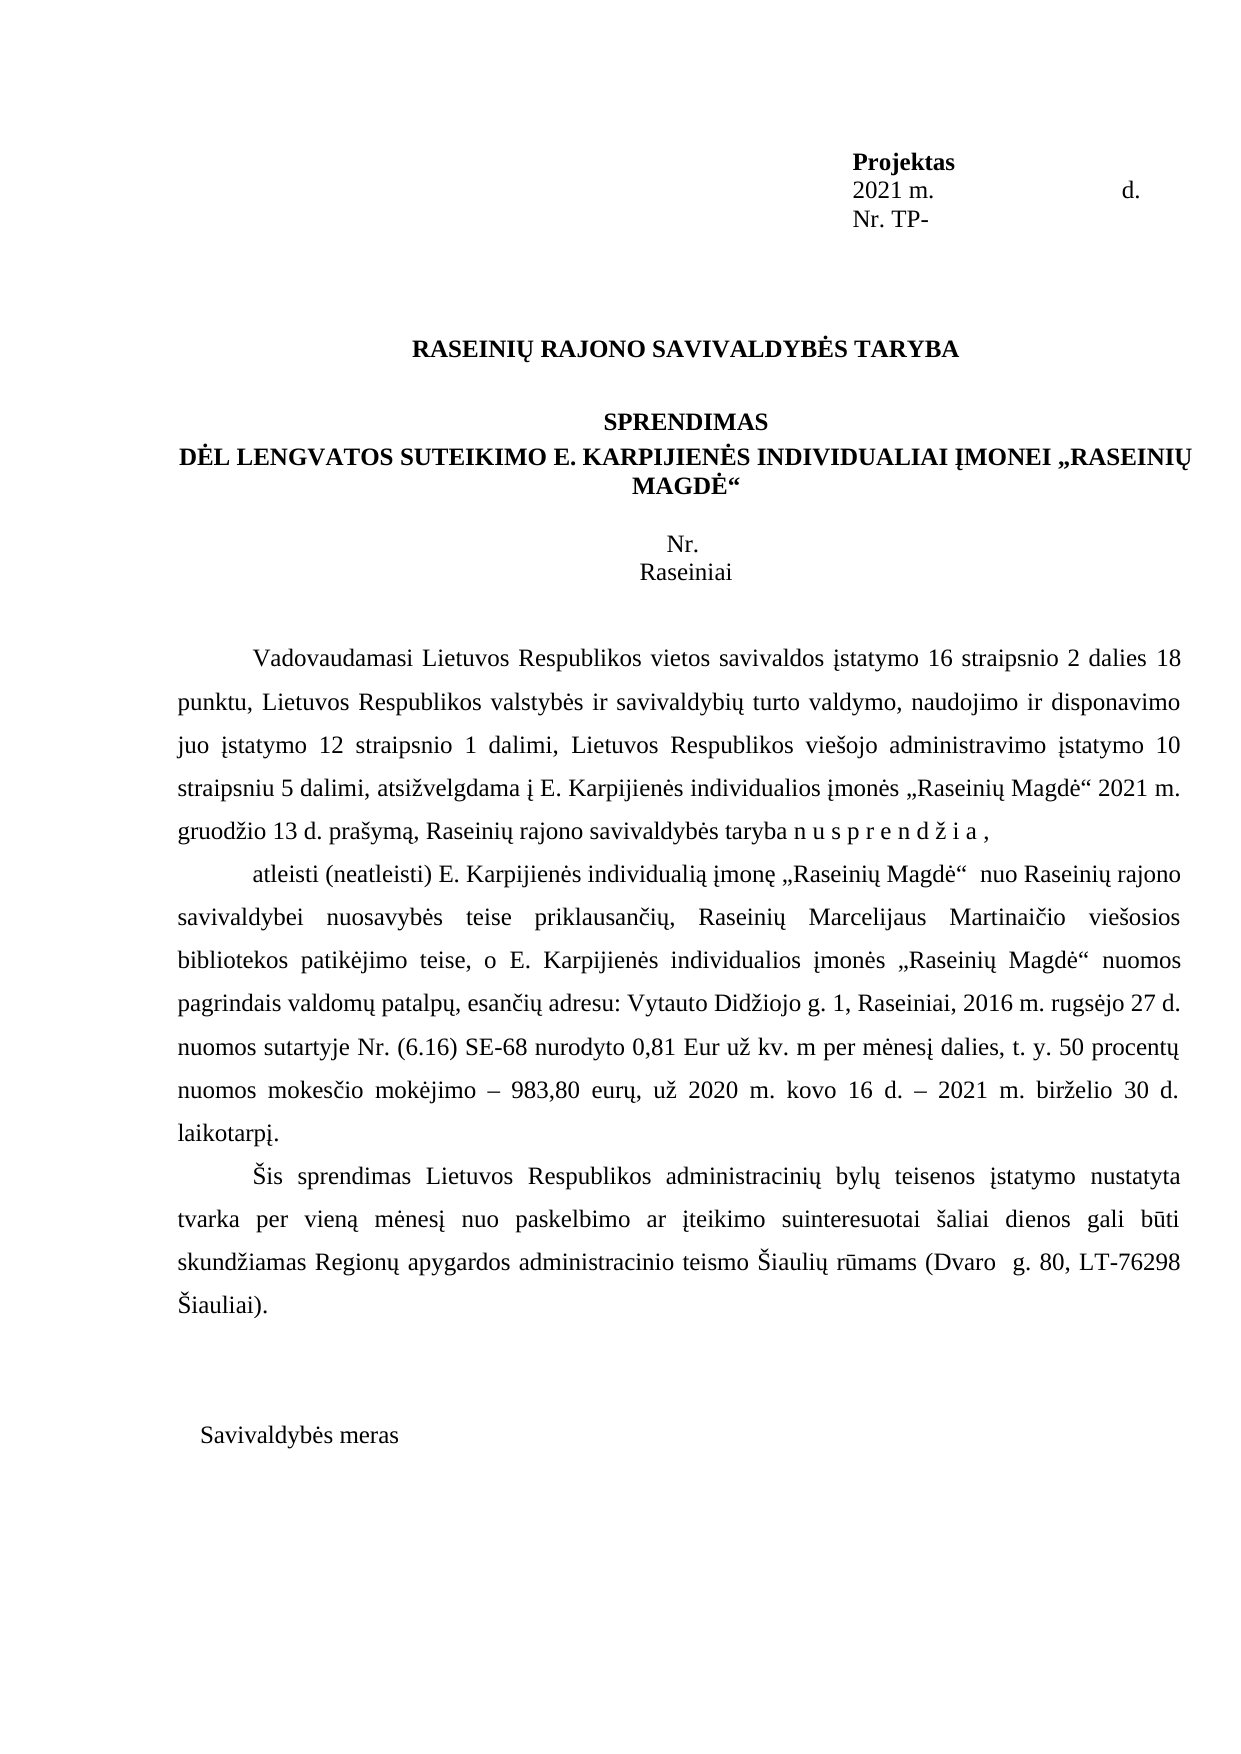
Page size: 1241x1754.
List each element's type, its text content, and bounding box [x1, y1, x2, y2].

text Vadovaudamasi Lietuvos Respublikos vietos savivaldos įstatymo 16 straipsnio 2 dalies 18 punktu, Lietuvos Respublikos valstybės ir savivaldybių turto valdymo, naudojimo ir disponavimo juo įstatymo 12 straipsnio 1 dalimi, Lietuvos Respublikos viešojo administravimo įstatymo 10 straipsniu 5 dalimi, atsižvelgdama į E. Karpijienės individualios įmonės „Raseinių Magdė“ 2021 m. gruodžio 13 d. prašymą, Raseinių rajono savivaldybės taryba nusprendžia, [177, 643, 1181, 845]
text Šis sprendimas Lietuvos Respublikos administracinių bylų teisenos įstatymo nustatyta tvarka per vieną mėnesį nuo paskelbimo ar įteikimo suinteresuotai šaliai dienos gali būti skundžiamas Regionų apygardos administracinio teismo Šiaulių rūmams (Dvaro g. 80, LT-76298 Šiauliai). [177, 1161, 1181, 1319]
text Projektas [177, 147, 1181, 176]
text 2021 m. d. [177, 176, 1181, 204]
table_cell SPRENDIMAS [177, 407, 1194, 442]
table_header [573, 1420, 823, 1455]
text atleisti (neatleisti) E. Karpijienės individualią įmonę „Raseinių Magdė“ nuo Raseinių rajono savivaldybei nuosavybės teise priklausančių, Raseinių Marcelijaus Martinaičio viešosios bibliotekos patikėjimo teise, o E. Karpijienės individualios įmonės „Raseinių Magdė“ nuomos pagrindais valdomų patalpų, esančių adresu: Vytauto Didžiojo g. 1, Raseiniai, 2016 m. rugsėjo 27 d. nuomos sutartyje Nr. (6.16) SE-68 nurodyto 0,81 Eur už kv. m per mėnesį dalies, t. y. 50 procentų nuomos mokesčio mokėjimo – 983,80 eurų, už 2020 m. kovo 16 d. – 2021 m. birželio 30 d. laikotarpį. [177, 859, 1181, 1147]
table_header Savivaldybės meras [189, 1420, 572, 1455]
text Nr. TP- [177, 204, 1181, 233]
table_header [824, 1420, 1192, 1455]
table_cell dĖL lengvatos SUTEIKIMO E. KARPIJIENĖS INDIVIDUALIAI ĮMONEI „RASEINIŲ MAGDĖ“ [177, 443, 1194, 500]
table_cell Nr. Raseiniai [177, 500, 1194, 600]
table_header [177, 262, 1194, 334]
table_cell RASEINIŲ RAJONO SAVIVALDYBĖS TARYBA [177, 335, 1194, 407]
